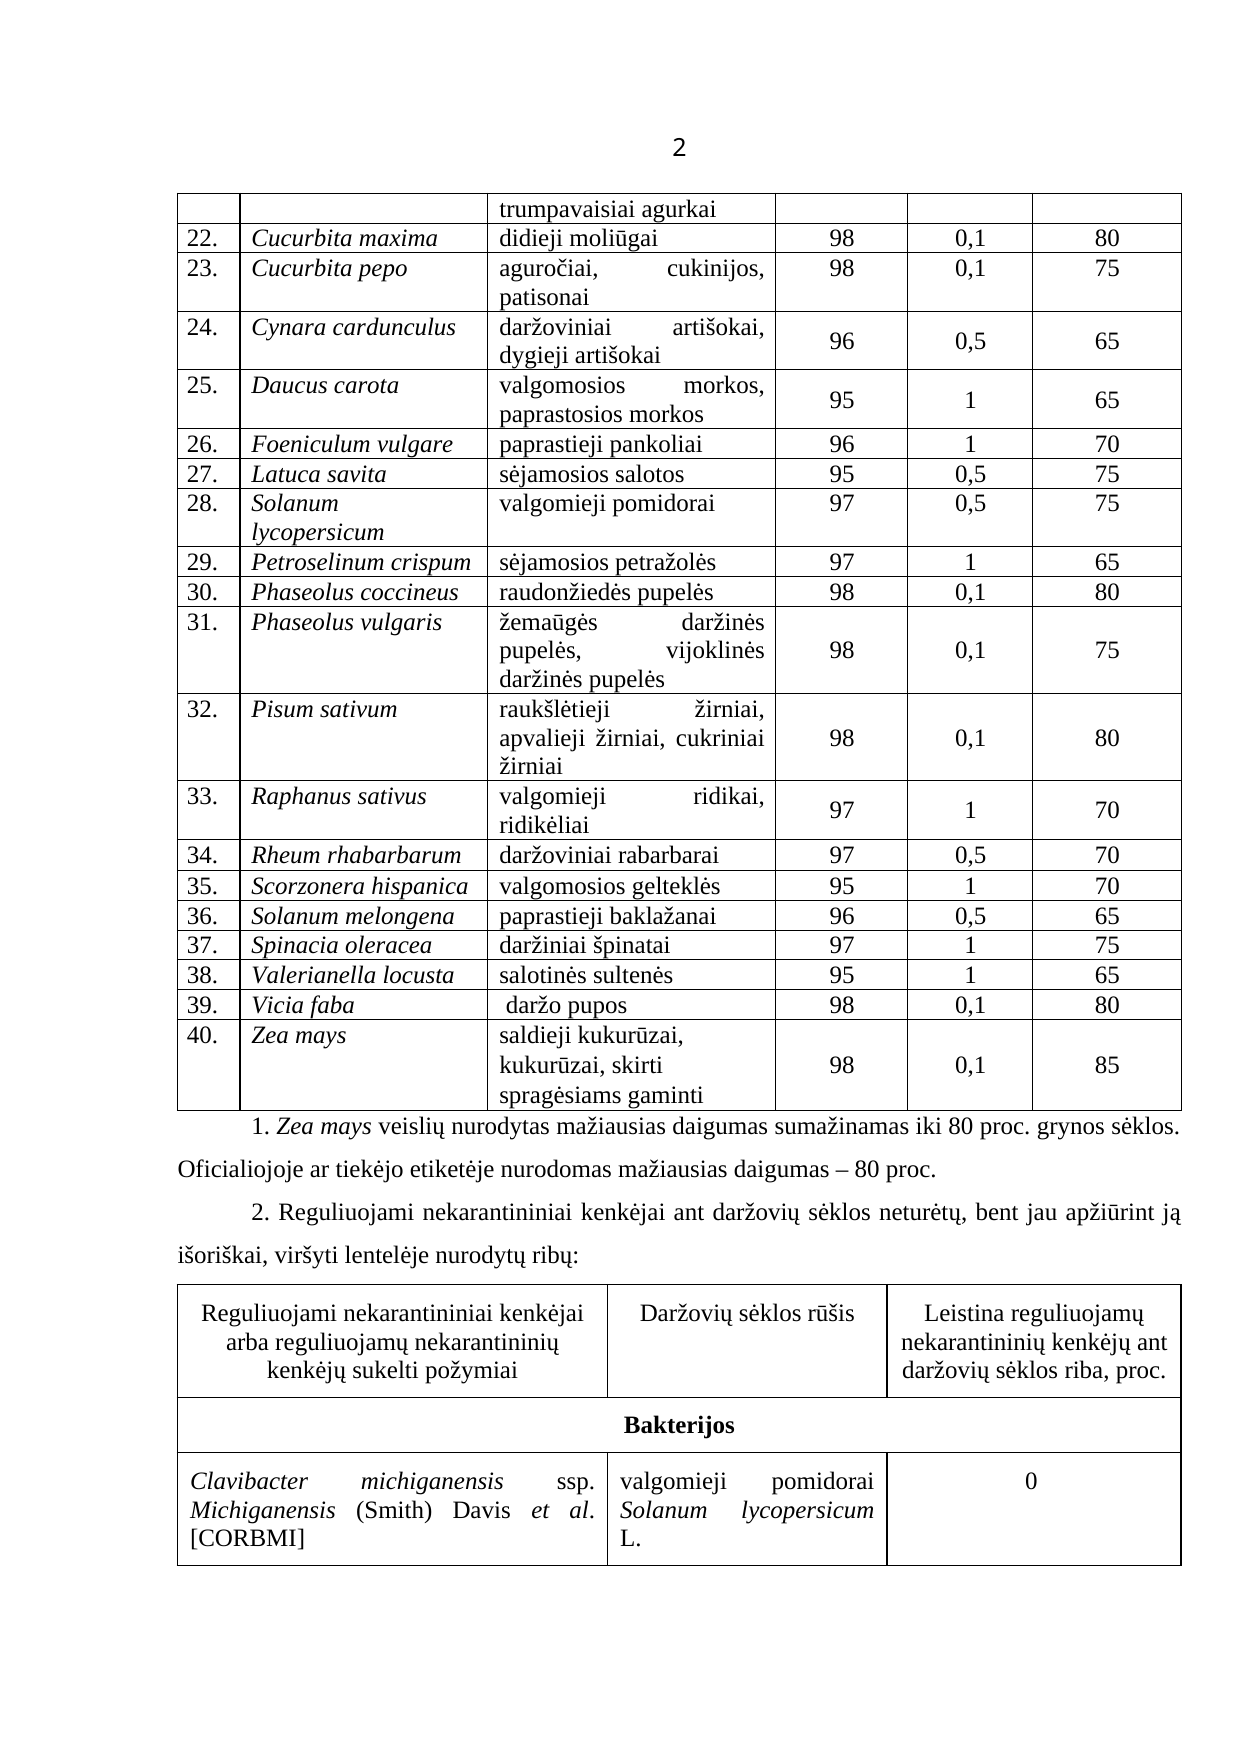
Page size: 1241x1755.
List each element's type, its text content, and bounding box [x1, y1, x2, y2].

table_cell 0,5 [908, 901, 1032, 929]
table_cell 75 [1033, 489, 1181, 546]
table_cell valgomieji pomidorai Solanum lycopersicum L. [608, 1453, 886, 1565]
table_cell 65 [1033, 901, 1181, 929]
table_cell Latuca savita [241, 459, 487, 487]
table_cell 33. [178, 781, 239, 839]
table_cell 97 [776, 547, 907, 576]
table_cell 40. [178, 1020, 239, 1110]
table_cell 85 [1033, 1020, 1181, 1110]
table_cell 1 [908, 370, 1032, 428]
table_cell 96 [776, 312, 907, 369]
table_cell 95 [776, 960, 907, 989]
table_cell daržiniai špinatai [488, 931, 775, 959]
table_cell 98 [776, 694, 907, 780]
table_cell 34. [178, 840, 239, 870]
table_cell 0,5 [908, 840, 1032, 870]
table_cell 0,1 [908, 253, 1032, 311]
table_cell 70 [1033, 840, 1181, 870]
table_cell 1 [908, 960, 1032, 989]
table_cell Rheum rhabarbarum [241, 840, 487, 870]
table_cell Petroselinum crispum [241, 547, 487, 576]
table_cell 1 [908, 547, 1032, 576]
table_cell 24. [178, 312, 239, 369]
table_cell Valerianella locusta [241, 960, 487, 989]
table_cell Vicia faba [241, 990, 487, 1019]
table_cell daržoviniai rabarbarai [488, 840, 775, 870]
table_cell 97 [776, 840, 907, 870]
table_cell Raphanus sativus [241, 781, 487, 839]
table_cell 75 [1033, 931, 1181, 959]
table_header Leistina reguliuojamų nekarantininių kenkėjų ant daržovių sėklos riba, proc. [888, 1285, 1180, 1397]
table_cell 31. [178, 607, 239, 693]
table_cell [776, 194, 907, 222]
table_cell Pisum sativum [241, 694, 487, 780]
table_cell 35. [178, 871, 239, 900]
table_cell 95 [776, 871, 907, 900]
table_cell 0,5 [908, 459, 1032, 487]
table_cell Spinacia oleracea [241, 931, 487, 959]
table_cell 0,1 [908, 577, 1032, 606]
table_cell Cucurbita pepo [241, 253, 487, 311]
table_cell didieji moliūgai [488, 224, 775, 252]
table_cell 32. [178, 694, 239, 780]
text 1. Zea mays veislių nurodytas mažiausias daigumas sumažinamas iki 80 proc. grynos sėklos. Oficialiojoje ar tiekėjo etiketėje nurodomas mažiausias daigumas – 80 proc. [177, 1111, 1181, 1183]
table_cell sėjamosios petražolės [488, 547, 775, 576]
table_cell 29. [178, 547, 239, 576]
table_cell 65 [1033, 312, 1181, 369]
table_cell Solanum lycopersicum [241, 489, 487, 546]
table_cell sėjamosios salotos [488, 459, 775, 487]
table_cell 36. [178, 901, 239, 929]
table_cell 96 [776, 901, 907, 929]
table_cell paprastieji baklažanai [488, 901, 775, 929]
table_cell 22. [178, 224, 239, 252]
table_cell [241, 194, 487, 222]
table_cell 70 [1033, 871, 1181, 900]
table_cell 0,1 [908, 694, 1032, 780]
table_cell valgomosios morkos, paprastosios morkos [488, 370, 775, 428]
table_cell 98 [776, 224, 907, 252]
table_cell 75 [1033, 607, 1181, 693]
table_cell 98 [776, 607, 907, 693]
table_cell [1033, 194, 1181, 222]
table_header Reguliuojami nekarantininiai kenkėjai arba reguliuojamų nekarantininių kenkėjų sukelti požymiai [178, 1285, 607, 1397]
table_cell [178, 194, 239, 222]
table_cell 80 [1033, 577, 1181, 606]
table_cell 37. [178, 931, 239, 959]
table_cell žemaūgės daržinės pupelės, vijoklinės daržinės pupelės [488, 607, 775, 693]
table_cell 0,5 [908, 312, 1032, 369]
table_cell 1 [908, 871, 1032, 900]
table_cell Solanum melongena [241, 901, 487, 929]
table_cell [908, 194, 1032, 222]
table_cell 80 [1033, 694, 1181, 780]
table_cell 98 [776, 577, 907, 606]
table_cell 95 [776, 459, 907, 487]
table_cell 0 [888, 1453, 1180, 1565]
table_cell Foeniculum vulgare [241, 429, 487, 458]
table_cell 80 [1033, 224, 1181, 252]
table_cell 75 [1033, 253, 1181, 311]
table_cell Scorzonera hispanica [241, 871, 487, 900]
table_cell 30. [178, 577, 239, 606]
table_cell 1 [908, 931, 1032, 959]
table_cell valgomosios gelteklės [488, 871, 775, 900]
table_cell Daucus carota [241, 370, 487, 428]
table_cell 0,1 [908, 224, 1032, 252]
table_cell raudonžiedės pupelės [488, 577, 775, 606]
table_cell 97 [776, 781, 907, 839]
table_cell daržoviniai artišokai, dygieji artišokai [488, 312, 775, 369]
table_cell 95 [776, 370, 907, 428]
table_header Daržovių sėklos rūšis [608, 1285, 886, 1397]
table_cell Bakterijos [178, 1398, 1180, 1452]
table_cell 0,1 [908, 990, 1032, 1019]
table_cell 28. [178, 489, 239, 546]
table_cell Cucurbita maxima [241, 224, 487, 252]
table_cell Zea mays [241, 1020, 487, 1110]
table_cell 26. [178, 429, 239, 458]
table_cell Phaseolus vulgaris [241, 607, 487, 693]
table_cell aguročiai, cukinijos, patisonai [488, 253, 775, 311]
table_cell valgomieji pomidorai [488, 489, 775, 546]
table_cell 39. [178, 990, 239, 1019]
table_cell 0,5 [908, 489, 1032, 546]
table_cell daržo pupos [488, 990, 775, 1019]
table_cell 23. [178, 253, 239, 311]
table_cell Cynara cardunculus [241, 312, 487, 369]
table_cell 98 [776, 1020, 907, 1110]
table_cell 98 [776, 253, 907, 311]
table_cell raukšlėtieji žirniai, apvalieji žirniai, cukriniai žirniai [488, 694, 775, 780]
text 2. Reguliuojami nekarantininiai kenkėjai ant daržovių sėklos neturėtų, bent jau apžiūrint ją išoriškai, viršyti lentelėje nurodytų ribų: [177, 1197, 1181, 1269]
table_cell saldieji kukurūzai, kukurūzai, skirti spragėsiams gaminti [488, 1020, 775, 1110]
table_cell valgomieji ridikai, ridikėliai [488, 781, 775, 839]
table_cell trumpavaisiai agurkai [488, 194, 775, 222]
table_cell salotinės sultenės [488, 960, 775, 989]
table_cell 1 [908, 429, 1032, 458]
table_cell 96 [776, 429, 907, 458]
table_cell 1 [908, 781, 1032, 839]
table_cell paprastieji pankoliai [488, 429, 775, 458]
table_cell 27. [178, 459, 239, 487]
table_cell 75 [1033, 459, 1181, 487]
table_cell 65 [1033, 547, 1181, 576]
table_cell 65 [1033, 960, 1181, 989]
table_cell 65 [1033, 370, 1181, 428]
table_cell Clavibacter michiganensis ssp. Michiganensis (Smith) Davis et al. [CORBMI] [178, 1453, 607, 1565]
table_cell 0,1 [908, 607, 1032, 693]
table_cell 0,1 [908, 1020, 1032, 1110]
table_cell 80 [1033, 990, 1181, 1019]
table_cell 97 [776, 931, 907, 959]
table_cell 98 [776, 990, 907, 1019]
table_cell 25. [178, 370, 239, 428]
table_cell 97 [776, 489, 907, 546]
table_cell 38. [178, 960, 239, 989]
table_cell 70 [1033, 429, 1181, 458]
table_cell 70 [1033, 781, 1181, 839]
table_cell Phaseolus coccineus [241, 577, 487, 606]
